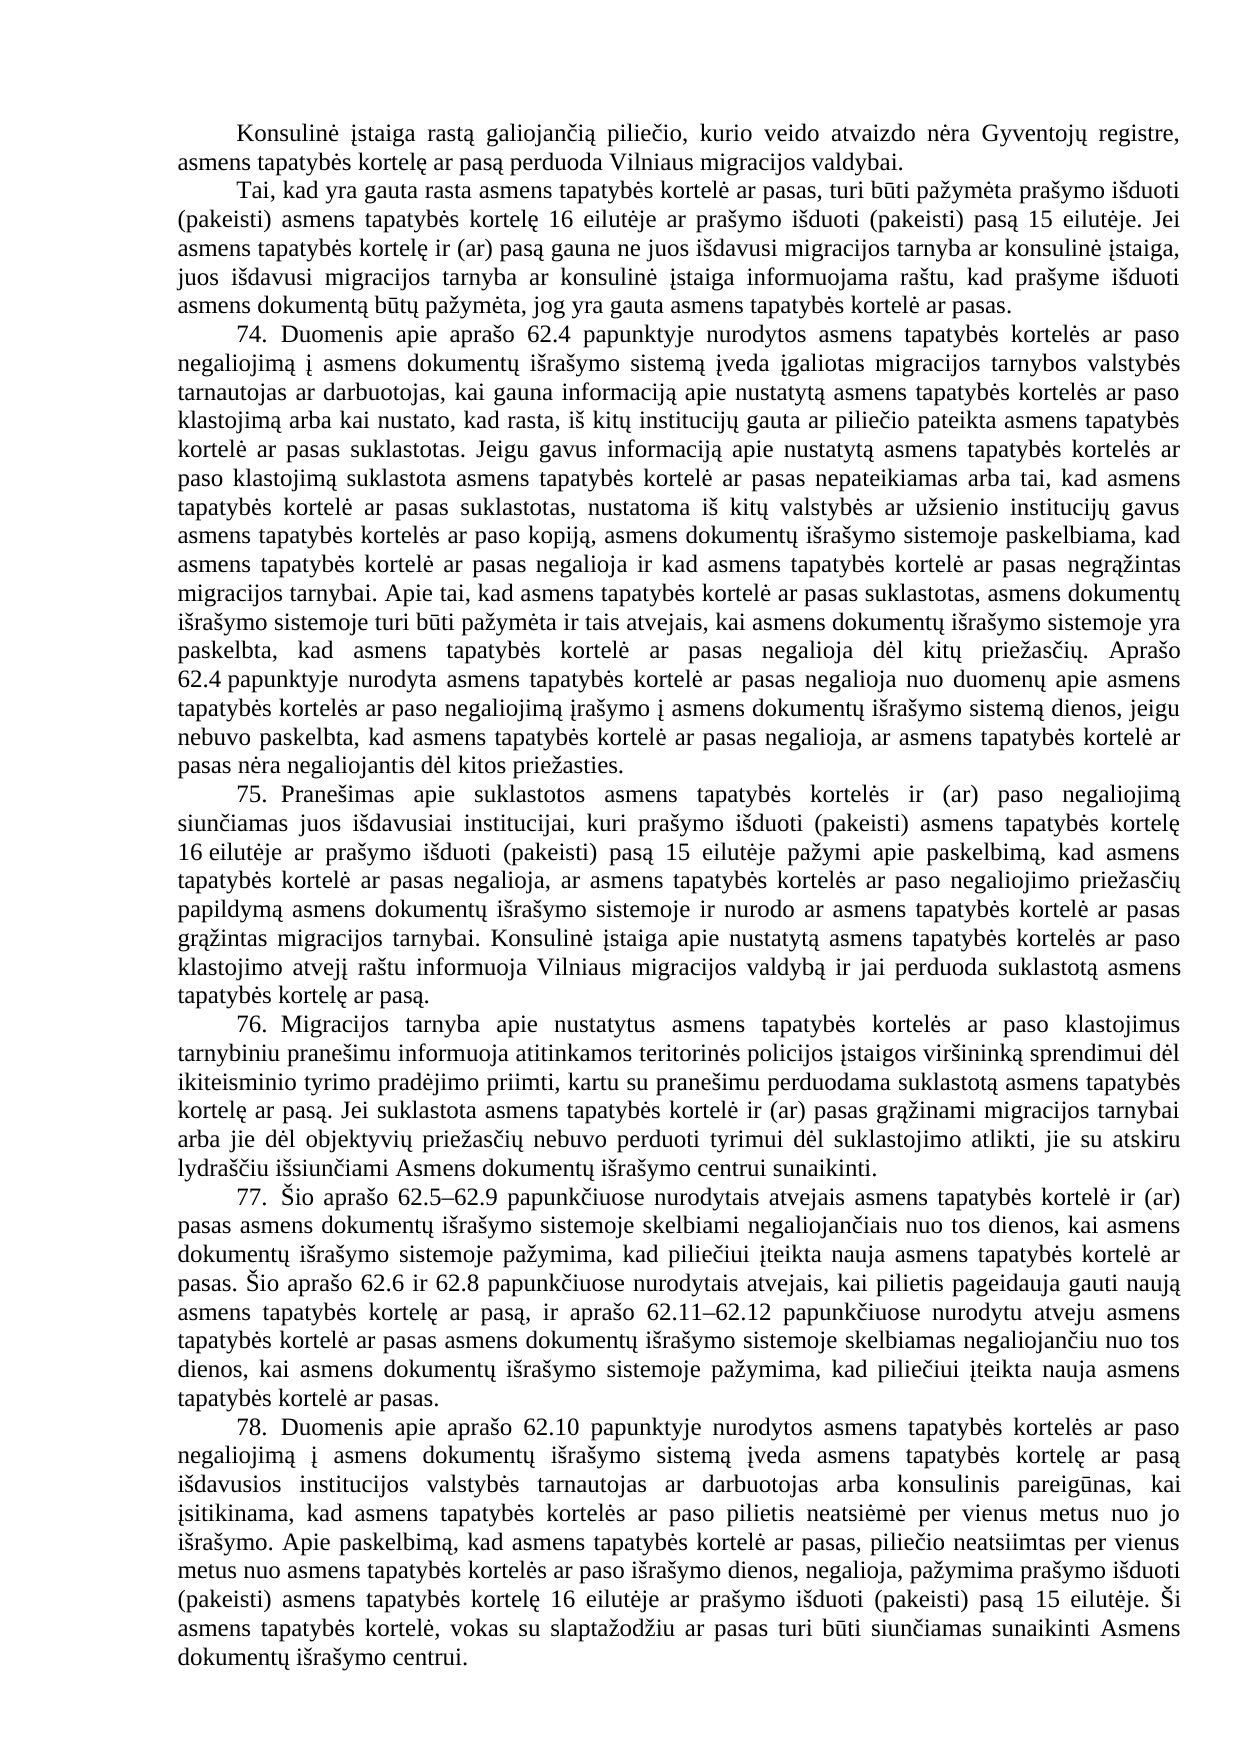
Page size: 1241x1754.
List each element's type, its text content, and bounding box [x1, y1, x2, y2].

text Konsulinė įstaiga rastą galiojančią piliečio, kurio veido atvaizdo nėra Gyventojų registre, asmens tapatybės kortelę ar pasą perduoda Vilniaus migracijos valdybai. [177, 118, 1181, 176]
text Tai, kad yra gauta rasta asmens tapatybės kortelė ar pasas, turi būti pažymėta prašymo išduoti (pakeisti) asmens tapatybės kortelę 16 eilutėje ar prašymo išduoti (pakeisti) pasą 15 eilutėje. Jei asmens tapatybės kortelę ir (ar) pasą gauna ne juos išdavusi migracijos tarnyba ar konsulinė įstaiga, juos išdavusi migracijos tarnyba ar konsulinė įstaiga informuojama raštu, kad prašyme išduoti asmens dokumentą būtų pažymėta, jog yra gauta asmens tapatybės kortelė ar pasas. [177, 176, 1181, 319]
text 76. Migracijos tarnyba apie nustatytus asmens tapatybės kortelės ar paso klastojimus tarnybiniu pranešimu informuoja atitinkamos teritorinės policijos įstaigos viršininką sprendimui dėl ikiteisminio tyrimo pradėjimo priimti, kartu su pranešimu perduodama suklastotą asmens tapatybės kortelę ar pasą. Jei suklastota asmens tapatybės kortelė ir (ar) pasas grąžinami migracijos tarnybai arba jie dėl objektyvių priežasčių nebuvo perduoti tyrimui dėl suklastojimo atlikti, jie su atskiru lydraščiu išsiunčiami Asmens dokumentų išrašymo centrui sunaikinti. [177, 1009, 1181, 1182]
text 77. Šio aprašo 62.5–62.9 papunkčiuose nurodytais atvejais asmens tapatybės kortelė ir (ar) pasas asmens dokumentų išrašymo sistemoje skelbiami negaliojančiais nuo tos dienos, kai asmens dokumentų išrašymo sistemoje pažymima, kad piliečiui įteikta nauja asmens tapatybės kortelė ar pasas. Šio aprašo 62.6 ir 62.8 papunkčiuose nurodytais atvejais, kai pilietis pageidauja gauti naują asmens tapatybės kortelę ar pasą, ir aprašo 62.11–62.12 papunkčiuose nurodytu atveju asmens tapatybės kortelė ar pasas asmens dokumentų išrašymo sistemoje skelbiamas negaliojančiu nuo tos dienos, kai asmens dokumentų išrašymo sistemoje pažymima, kad piliečiui įteikta nauja asmens tapatybės kortelė ar pasas. [177, 1182, 1181, 1412]
text 75. Pranešimas apie suklastotos asmens tapatybės kortelės ir (ar) paso negaliojimą siunčiamas juos išdavusiai institucijai, kuri prašymo išduoti (pakeisti) asmens tapatybės kortelę 16 eilutėje ar prašymo išduoti (pakeisti) pasą 15 eilutėje pažymi apie paskelbimą, kad asmens tapatybės kortelė ar pasas negalioja, ar asmens tapatybės kortelės ar paso negaliojimo priežasčių papildymą asmens dokumentų išrašymo sistemoje ir nurodo ar asmens tapatybės kortelė ar pasas grąžintas migracijos tarnybai. Konsulinė įstaiga apie nustatytą asmens tapatybės kortelės ar paso klastojimo atvejį raštu informuoja Vilniaus migracijos valdybą ir jai perduoda suklastotą asmens tapatybės kortelę ar pasą. [177, 779, 1181, 1009]
text 74. Duomenis apie aprašo 62.4 papunktyje nurodytos asmens tapatybės kortelės ar paso negaliojimą į asmens dokumentų išrašymo sistemą įveda įgaliotas migracijos tarnybos valstybės tarnautojas ar darbuotojas, kai gauna informaciją apie nustatytą asmens tapatybės kortelės ar paso klastojimą arba kai nustato, kad rasta, iš kitų institucijų gauta ar piliečio pateikta asmens tapatybės kortelė ar pasas suklastotas. Jeigu gavus informaciją apie nustatytą asmens tapatybės kortelės ar paso klastojimą suklastota asmens tapatybės kortelė ar pasas nepateikiamas arba tai, kad asmens tapatybės kortelė ar pasas suklastotas, nustatoma iš kitų valstybės ar užsienio institucijų gavus asmens tapatybės kortelės ar paso kopiją, asmens dokumentų išrašymo sistemoje paskelbiama, kad asmens tapatybės kortelė ar pasas negalioja ir kad asmens tapatybės kortelė ar pasas negrąžintas migracijos tarnybai. Apie tai, kad asmens tapatybės kortelė ar pasas suklastotas, asmens dokumentų išrašymo sistemoje turi būti pažymėta ir tais atvejais, kai asmens dokumentų išrašymo sistemoje yra paskelbta, kad asmens tapatybės kortelė ar pasas negalioja dėl kitų priežasčių. Aprašo 62.4 papunktyje nurodyta asmens tapatybės kortelė ar pasas negalioja nuo duomenų apie asmens tapatybės kortelės ar paso negaliojimą įrašymo į asmens dokumentų išrašymo sistemą dienos, jeigu nebuvo paskelbta, kad asmens tapatybės kortelė ar pasas negalioja, ar asmens tapatybės kortelė ar pasas nėra negaliojantis dėl kitos priežasties. [177, 319, 1181, 779]
text 78. Duomenis apie aprašo 62.10 papunktyje nurodytos asmens tapatybės kortelės ar paso negaliojimą į asmens dokumentų išrašymo sistemą įveda asmens tapatybės kortelę ar pasą išdavusios institucijos valstybės tarnautojas ar darbuotojas arba konsulinis pareigūnas, kai įsitikinama, kad asmens tapatybės kortelės ar paso pilietis neatsiėmė per vienus metus nuo jo išrašymo. Apie paskelbimą, kad asmens tapatybės kortelė ar pasas, piliečio neatsiimtas per vienus metus nuo asmens tapatybės kortelės ar paso išrašymo dienos, negalioja, pažymima prašymo išduoti (pakeisti) asmens tapatybės kortelę 16 eilutėje ar prašymo išduoti (pakeisti) pasą 15 eilutėje. Ši asmens tapatybės kortelė, vokas su slaptažodžiu ar pasas turi būti siunčiamas sunaikinti Asmens dokumentų išrašymo centrui. [177, 1412, 1181, 1671]
